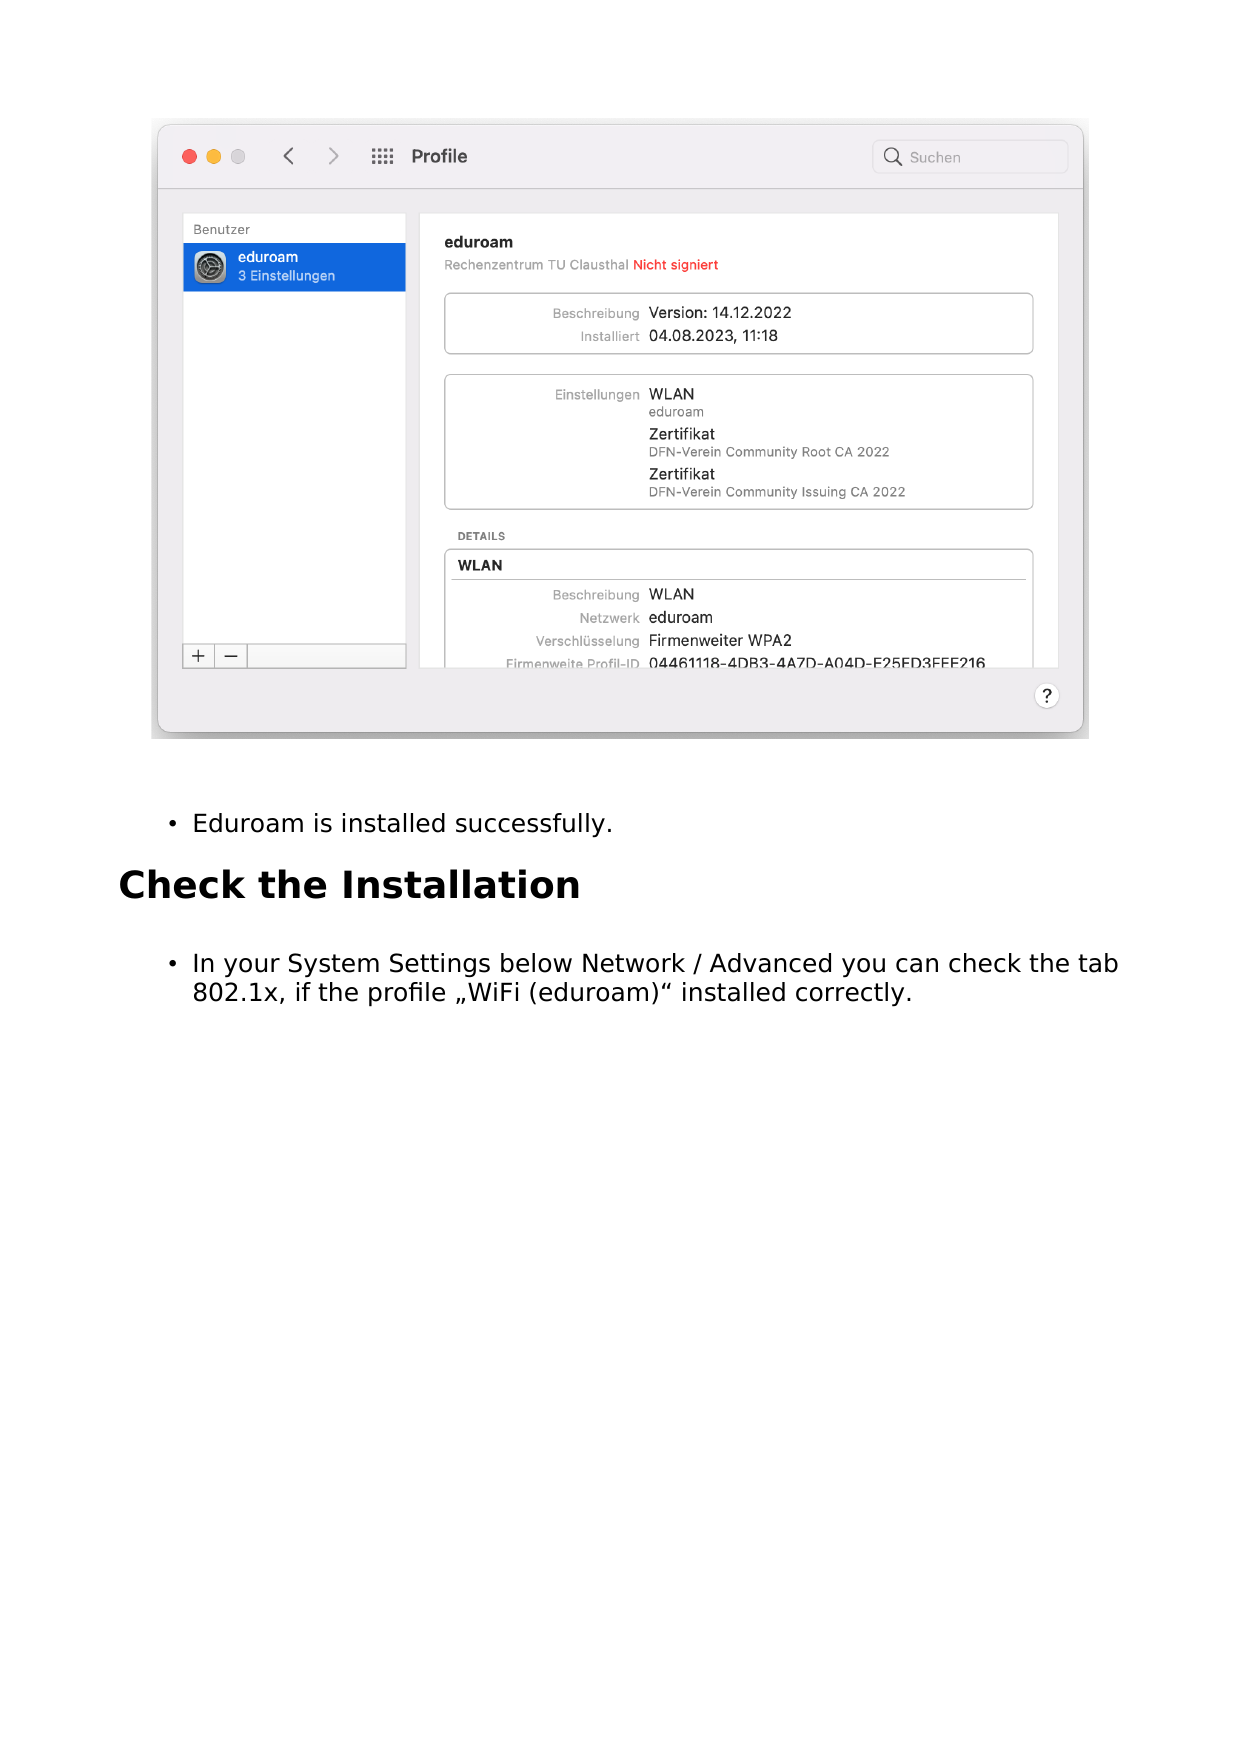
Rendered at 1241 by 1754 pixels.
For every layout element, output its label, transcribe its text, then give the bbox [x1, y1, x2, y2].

subtitle Check the Installation [118, 863, 1122, 907]
list In your System Settings below Network / Advanced you can check the tab 802.1x, if the profile „WiFi (eduroam)“ installed correctly. [177, 949, 1122, 1007]
list Eduroam is installed successfully. [177, 809, 1122, 838]
picture [151, 118, 1089, 739]
